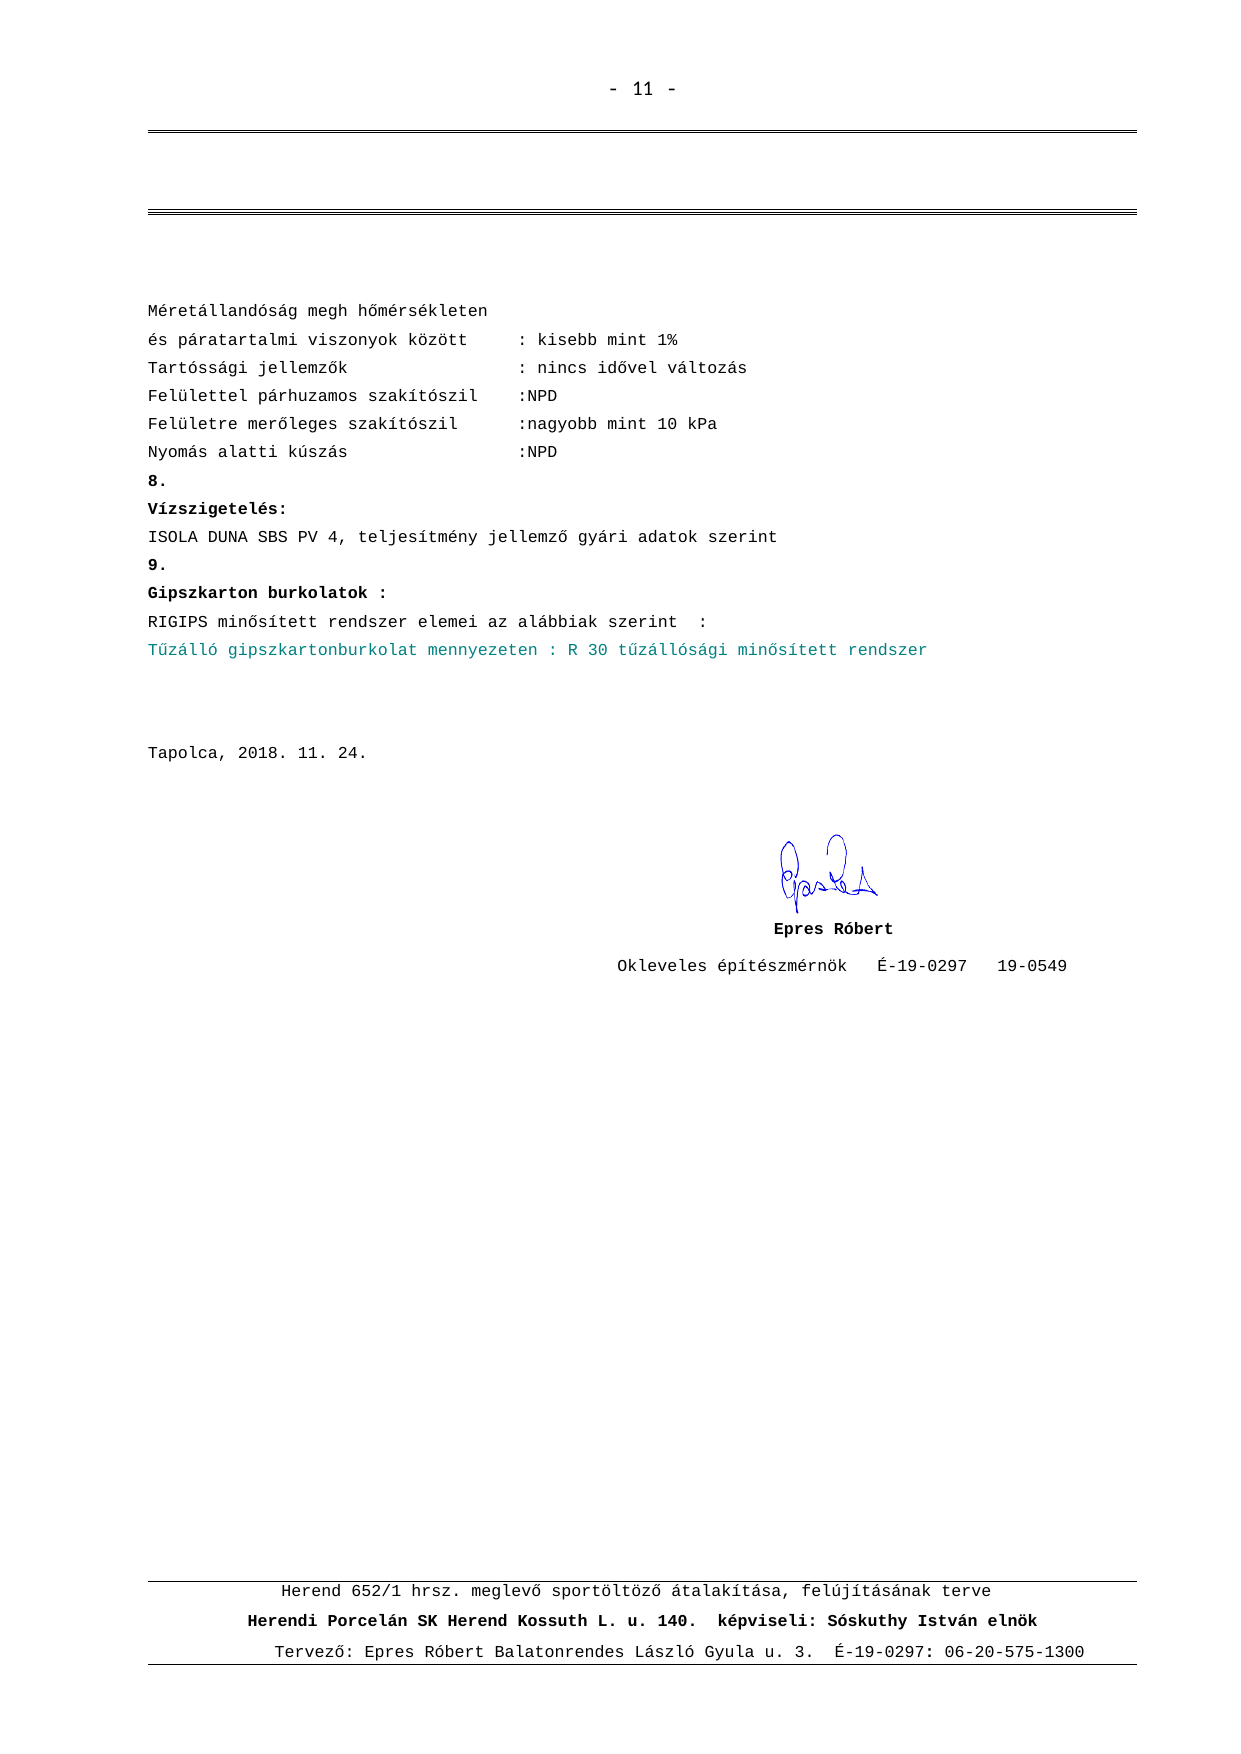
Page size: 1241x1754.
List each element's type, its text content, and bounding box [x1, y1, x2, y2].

text Nyomás alatti kúszás :NPD [148, 444, 1137, 463]
text 8. [148, 472, 1137, 491]
text Felülettel párhuzamos szakítószil :NPD [148, 387, 1137, 406]
text RIGIPS minősített rendszer elemei az alábbiak szerint : [148, 613, 1137, 632]
text Tűzálló gipszkartonburkolat mennyezeten : R 30 tűzállósági minősített rendszer [148, 642, 1121, 660]
text ÁTVÁNYTERVEKokl építészmor üv.z Okleveles építészmérnök É-19-0297 19-0549 [148, 958, 1137, 977]
text Epres Róbert [148, 813, 1137, 939]
text Tapolca, 2018. 11. 24. [148, 745, 1137, 764]
text Vízszigetelés: [148, 500, 1137, 519]
text és páratartalmi viszonyok között : kisebb mint 1% [148, 331, 1137, 350]
text Felületre merőleges szakítószil :nagyobb mint 10 kPa [148, 416, 1137, 434]
text ISOLA DUNA SBS PV 4, teljesítmény jellemző gyári adatok szerint [148, 529, 1137, 547]
text Gipszkarton burkolatok : [148, 585, 1137, 604]
text Méretállandóság megh hőmérsékleten [148, 303, 1137, 322]
text 9. [148, 557, 1137, 576]
picture [770, 820, 884, 919]
text Tartóssági jellemzők : nincs idővel változás [148, 359, 1137, 378]
